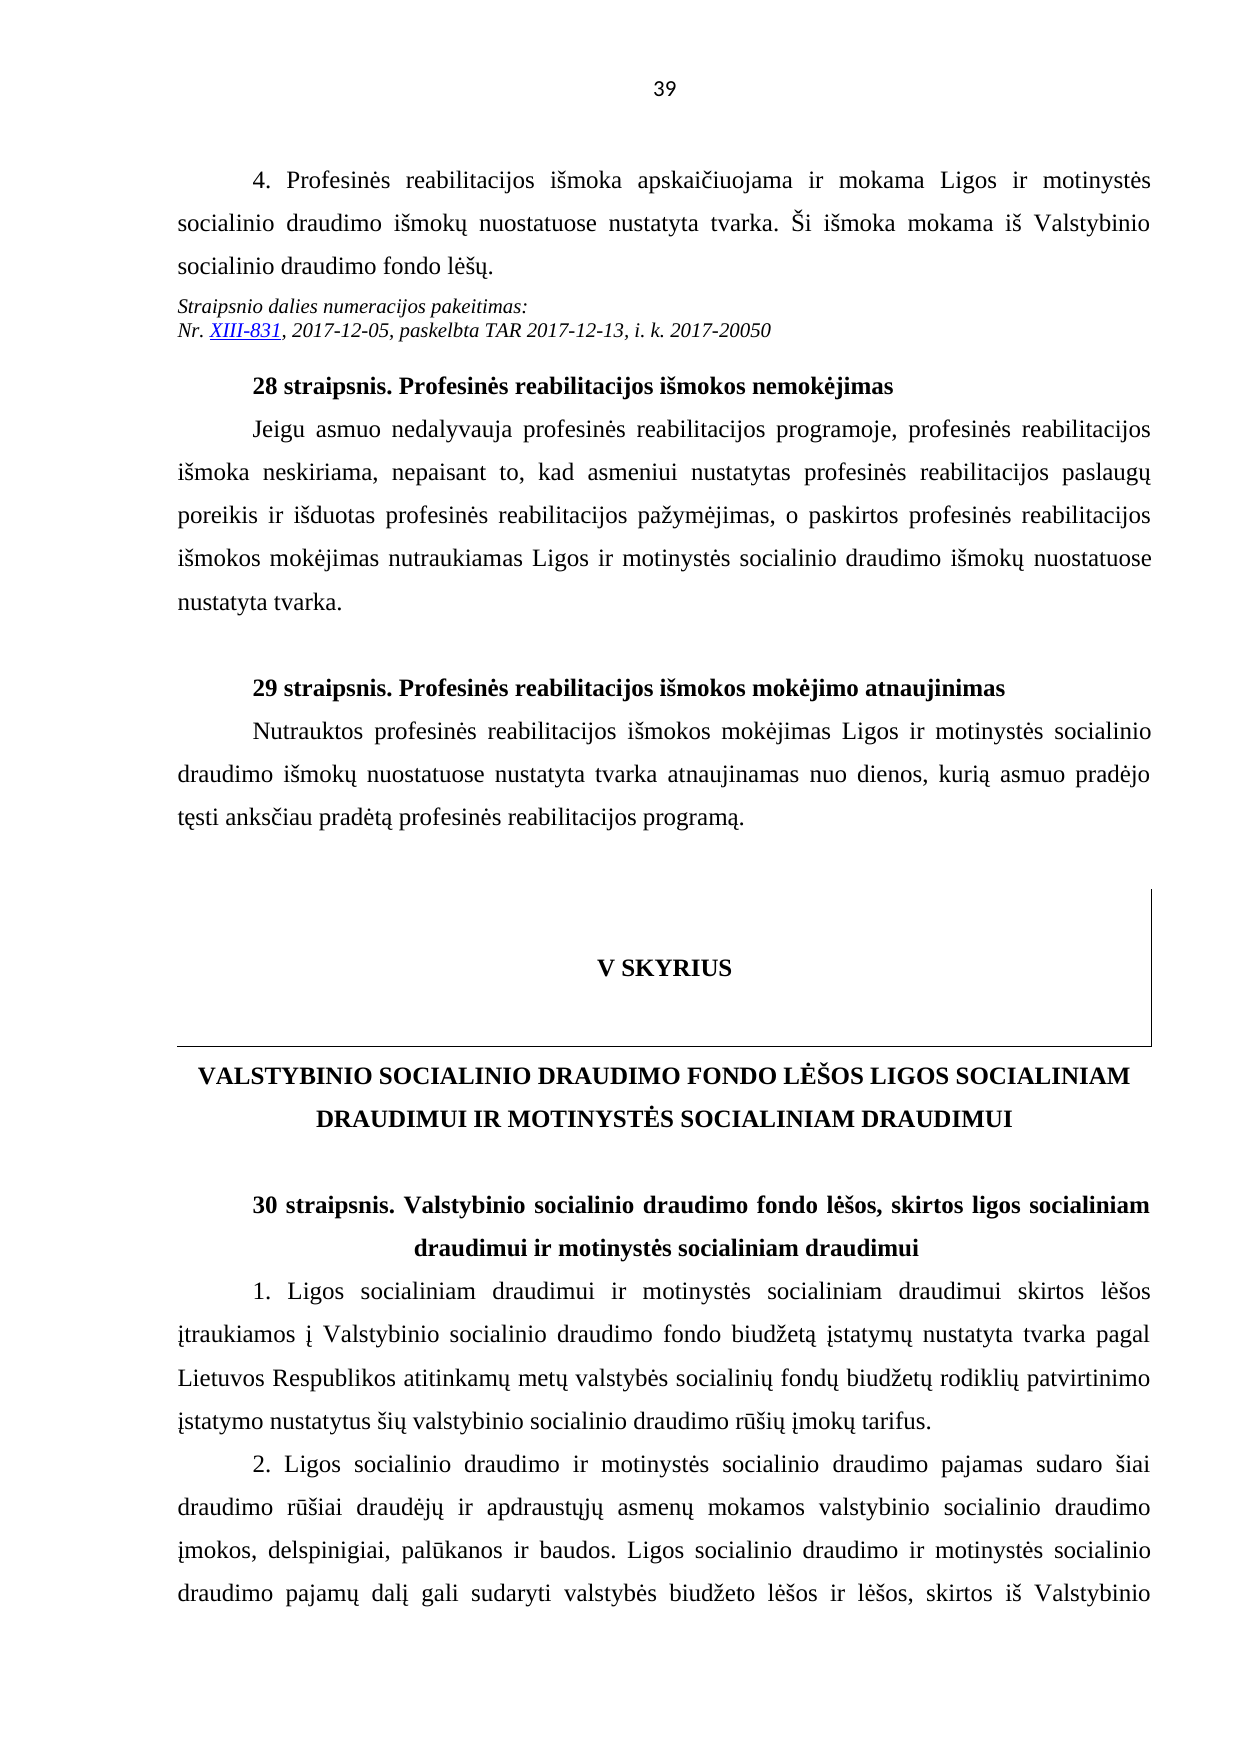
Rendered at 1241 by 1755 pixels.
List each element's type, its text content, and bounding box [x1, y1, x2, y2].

text 4. Profesinės reabilitacijos išmoka apskaičiuojama ir mokama Ligos ir motinystės socialinio draudimo išmokų nuostatuose nustatyta tvarka. Ši išmoka mokama iš Valstybinio socialinio draudimo fondo lėšų. [177, 165, 1152, 280]
text Nr. XIII-831, 2017-12-05, paskelbta TAR 2017-12-13, i. k. 2017-20050 [177, 318, 1152, 342]
text 29 straipsnis. Profesinės reabilitacijos išmokos mokėjimo atnaujinimas [177, 673, 1152, 702]
text Straipsnio dalies numeracijos pakeitimas: [177, 294, 1152, 318]
text 2. Ligos socialinio draudimo ir motinystės socialinio draudimo pajamas sudaro šiai draudimo rūšiai draudėjų ir apdraustųjų asmenų mokamos valstybinio socialinio draudimo įmokos, delspinigiai, palūkanos ir baudos. Ligos socialinio draudimo ir motinystės socialinio draudimo pajamų dalį gali sudaryti valstybės biudžeto lėšos ir lėšos, skirtos iš Valstybinio [177, 1449, 1152, 1607]
text Jeigu asmuo nedalyvauja profesinės reabilitacijos programoje, profesinės reabilitacijos išmoka neskiriama, nepaisant to, kad asmeniui nustatytas profesinės reabilitacijos paslaugų poreikis ir išduotas profesinės reabilitacijos pažymėjimas, o paskirtos profesinės reabilitacijos išmokos mokėjimas nutraukiamas Ligos ir motinystės socialinio draudimo išmokų nuostatuose nustatyta tvarka. [177, 414, 1152, 615]
text 1. Ligos socialiniam draudimui ir motinystės socialiniam draudimui skirtos lėšos įtraukiamos į Valstybinio socialinio draudimo fondo biudžetą įstatymų nustatyta tvarka pagal Lietuvos Respublikos atitinkamų metų valstybės socialinių fondų biudžetų rodiklių patvirtinimo įstatymo nustatytus šių valstybinio socialinio draudimo rūšių įmokų tarifus. [177, 1276, 1152, 1434]
text VALSTYBINIO SOCIALINIO DRAUDIMO FONDO LĖŠOS LIGOS SOCIALINIAM DRAUDIMUI IR MOTINYSTĖS SOCIALINIAM DRAUDIMUI [177, 1061, 1152, 1133]
text V SKYRIUS [177, 888, 1152, 1046]
text 30 straipsnis. Valstybinio socialinio draudimo fondo lėšos, skirtos ligos socialiniam draudimui ir motinystės socialiniam draudimui [252, 1190, 1152, 1262]
text Nutrauktos profesinės reabilitacijos išmokos mokėjimas Ligos ir motinystės socialinio draudimo išmokų nuostatuose nustatyta tvarka atnaujinamas nuo dienos, kurią asmuo pradėjo tęsti anksčiau pradėtą profesinės reabilitacijos programą. [177, 716, 1152, 831]
text 28 straipsnis. Profesinės reabilitacijos išmokos nemokėjimas [177, 371, 1152, 400]
